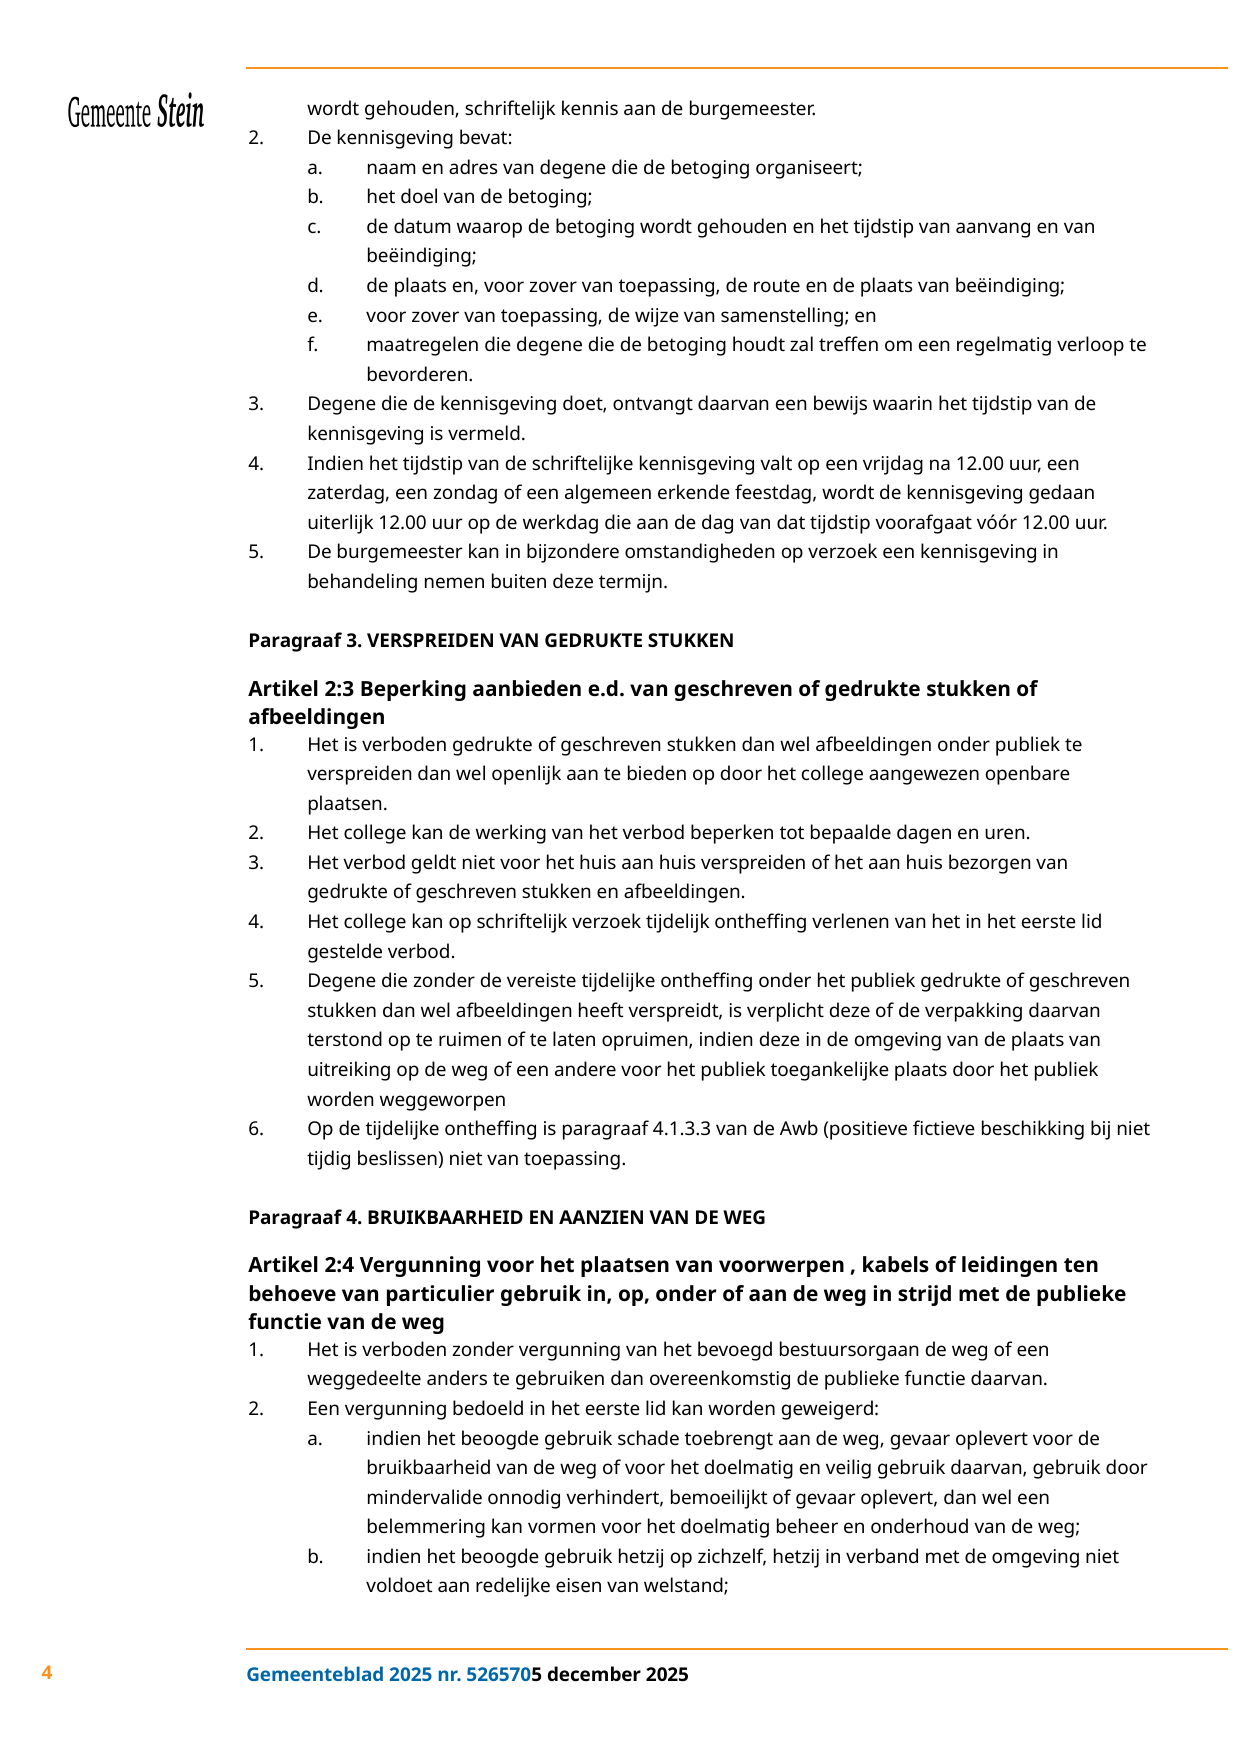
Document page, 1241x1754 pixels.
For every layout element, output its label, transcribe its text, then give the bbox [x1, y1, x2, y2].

list indien het beoogde gebruik hetzij op zichzelf, hetzij in verband met de omgeving niet voldoet aan redelijke eisen van welstand; [307, 1543, 1152, 1598]
list Indien het tijdstip van de schriftelijke kennisgeving valt op een vrijdag na 12.00 uur, een zaterdag, een zondag of een algemeen erkende feestdag, wordt de kennisgeving gedaan uiterlijk 12.00 uur op de werkdag die aan de dag van dat tijdstip voorafgaat vóór 12.00 uur. [248, 450, 1152, 535]
list maatregelen die degene die de betoging houdt zal treffen om een regelmatig verloop te bevorderen. [307, 331, 1152, 387]
list De burgemeester kan in bijzondere omstandigheden op verzoek een kennisgeving in behandeling nemen buiten deze termijn. [248, 538, 1152, 594]
list indien het beoogde gebruik schade toebrengt aan de weg, gevaar oplevert voor de bruikbaarheid van de weg of voor het doelmatig en veilig gebruik daarvan, gebruik door mindervalide onnodig verhindert, bemoeilijkt of gevaar oplevert, dan wel een belemmering kan vormen voor het doelmatig beheer en onderhoud van de weg; [307, 1425, 1152, 1539]
list Het is verboden gedrukte of geschreven stukken dan wel afbeeldingen onder publiek te verspreiden dan wel openlijk aan te bieden op door het college aangewezen openbare plaatsen. [248, 731, 1152, 816]
list Een vergunning bedoeld in het eerste lid kan worden geweigerd: [248, 1395, 1152, 1421]
list Het is verboden zonder vergunning van het bevoegd bestuursorgaan de weg of een weggedeelte anders te gebruiken dan overeenkomstig de publieke functie daarvan. [248, 1336, 1152, 1391]
text Artikel 2:4 Vergunning voor het plaatsen van voorwerpen , kabels of leidingen ten behoeve van particulier gebruik in, op, onder of aan de weg in strijd met de publieke functie van de weg [248, 1251, 1152, 1336]
list naam en adres van degene die de betoging organiseert; [307, 154, 1152, 180]
list Het verbod geldt niet voor het huis aan huis verspreiden of het aan huis bezorgen van gedrukte of geschreven stukken en afbeeldingen. [248, 849, 1152, 904]
text Artikel 2:3 Beperking aanbieden e.d. van geschreven of gedrukte stukken of afbeeldingen [248, 674, 1152, 731]
list de plaats en, voor zover van toepassing, de route en de plaats van beëindiging; [307, 272, 1152, 298]
text Paragraaf 3. VERSPREIDEN VAN GEDRUKTE STUKKEN [248, 627, 1152, 653]
picture [41, 47, 231, 172]
list Op de tijdelijke ontheffing is paragraaf 4.1.3.3 van de Awb (positieve fictieve beschikking bij niet tijdig beslissen) niet van toepassing. [248, 1115, 1152, 1171]
list wordt gehouden, schriftelijk kennis aan de burgemeester. [248, 95, 1152, 121]
list de datum waarop de betoging wordt gehouden en het tijdstip van aanvang en van beëindiging; [307, 213, 1152, 268]
list het doel van de betoging; [307, 183, 1152, 209]
list Het college kan de werking van het verbod beperken tot bepaalde dagen en uren. [248, 819, 1152, 845]
list De kennisgeving bevat: [248, 124, 1152, 150]
list voor zover van toepassing, de wijze van samenstelling; en [307, 302, 1152, 328]
list Het college kan op schriftelijk verzoek tijdelijk ontheffing verlenen van het in het eerste lid gestelde verbod. [248, 908, 1152, 963]
text Paragraaf 4. BRUIKBAARHEID EN AANZIEN VAN DE WEG [248, 1204, 1152, 1230]
list Degene die zonder de vereiste tijdelijke ontheffing onder het publiek gedrukte of geschreven stukken dan wel afbeeldingen heeft verspreidt, is verplicht deze of de verpakking daarvan terstond op te ruimen of te laten opruimen, indien deze in de omgeving van de plaats van uitreiking op de weg of een andere voor het publiek toegankelijke plaats door het publiek worden weggeworpen [248, 967, 1152, 1111]
list Degene die de kennisgeving doet, ontvangt daarvan een bewijs waarin het tijdstip van de kennisgeving is vermeld. [248, 391, 1152, 446]
